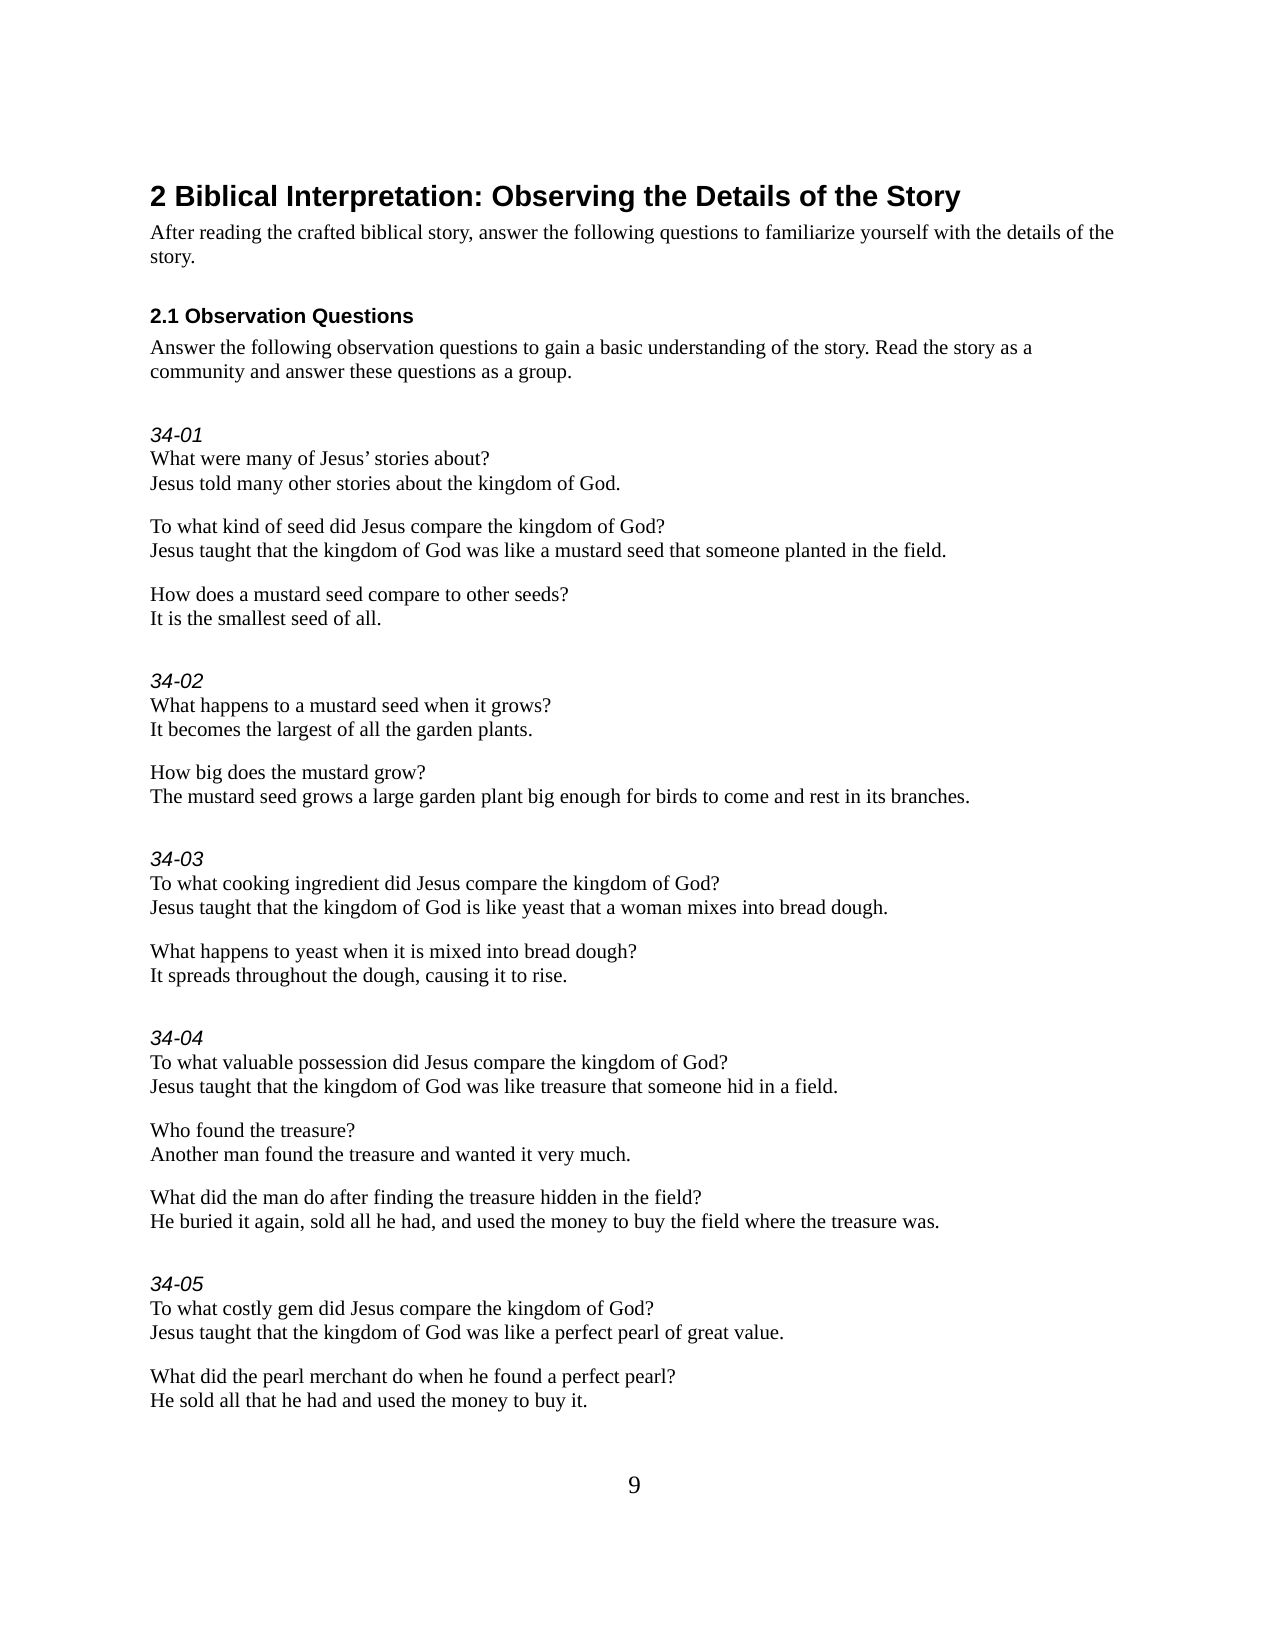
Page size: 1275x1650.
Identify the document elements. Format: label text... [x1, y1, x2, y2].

text How big does the mustard grow? The mustard seed grows a large garden plant big enough for birds to come and rest in its branches. [150, 760, 1125, 808]
text To what valuable possession did Jesus compare the kingdom of God? Jesus taught that the kingdom of God was like treasure that someone hid in a field. [150, 1050, 1125, 1098]
text What did the pearl merchant do when he found a perfect pearl? He sold all that he had and used the money to buy it. [150, 1364, 1125, 1412]
subtitle 34-01 [150, 422, 1125, 446]
text What happens to yeast when it is mixed into bread dough? It spreads throughout the dough, causing it to rise. [150, 939, 1125, 987]
subtitle 2 Biblical Interpretation: Observing the Details of the Story [150, 179, 1125, 212]
text To what costly gem did Jesus compare the kingdom of God? Jesus taught that the kingdom of God was like a perfect pearl of great value. [150, 1296, 1125, 1344]
text Who found the treasure? Another man found the treasure and wanted it very much. [150, 1117, 1125, 1166]
text What were many of Jesus’ stories about? Jesus told many other stories about the kingdom of God. [150, 446, 1125, 494]
text What did the man do after finding the treasure hidden in the field? He buried it again, sold all he had, and used the money to buy the field where the treasure was. [150, 1185, 1125, 1233]
text How does a mustard seed compare to other seeds? It is the smallest seed of all. [150, 582, 1125, 630]
subtitle 34-03 [150, 847, 1125, 871]
subtitle 34-04 [150, 1026, 1125, 1050]
text To what cooking ingredient did Jesus compare the kingdom of God? Jesus taught that the kingdom of God is like yeast that a woman mixes into bread dough. [150, 871, 1125, 919]
text Answer the following observation questions to gain a basic understanding of the story. Read the story as a community and answer these questions as a group. [150, 335, 1125, 383]
text After reading the crafted biblical story, answer the following questions to familiarize yourself with the details of the story. [150, 220, 1125, 268]
text To what kind of seed did Jesus compare the kingdom of God? Jesus taught that the kingdom of God was like a mustard seed that someone planted in the field. [150, 514, 1125, 562]
subtitle 34-02 [150, 669, 1125, 693]
subtitle 34-05 [150, 1272, 1125, 1296]
subtitle 2.1 Observation Questions [150, 304, 1125, 328]
text What happens to a mustard seed when it grows? It becomes the largest of all the garden plants. [150, 693, 1125, 741]
